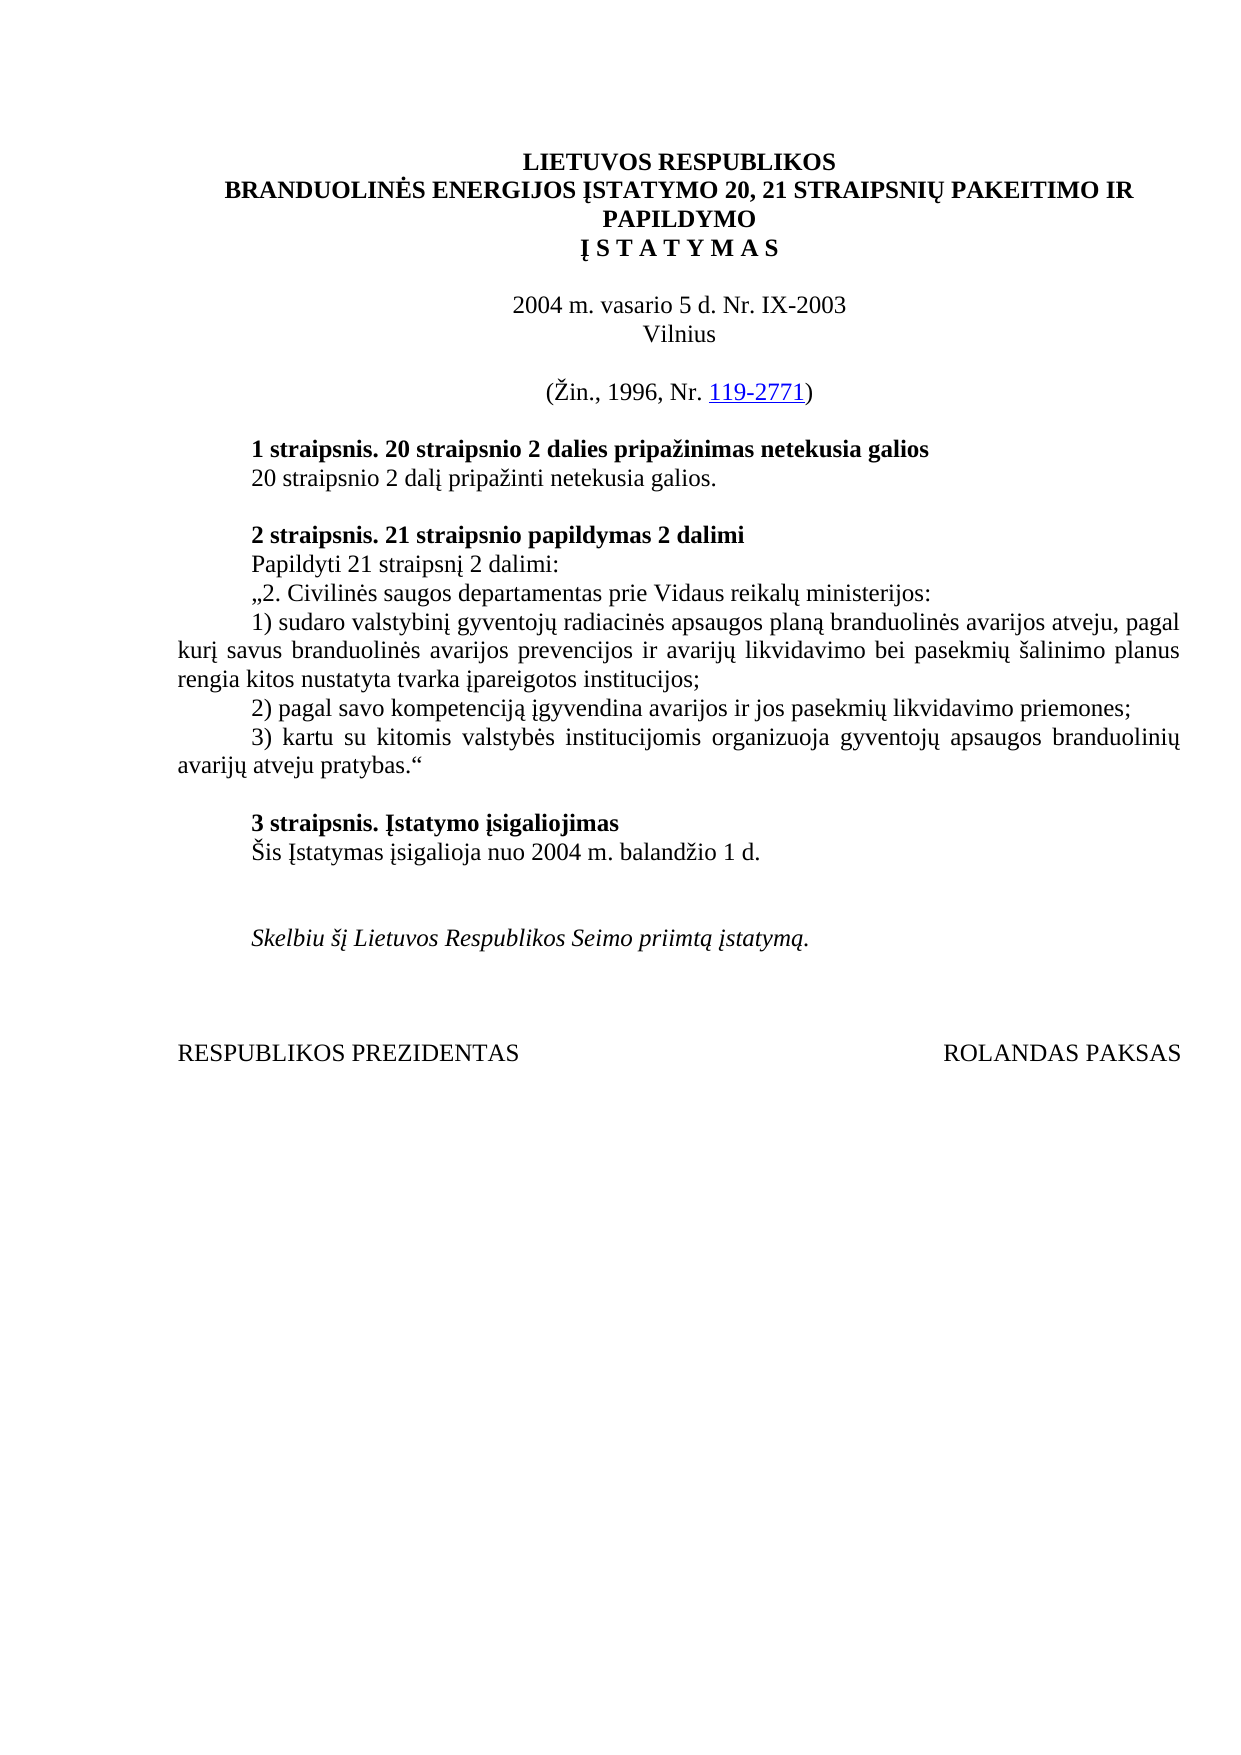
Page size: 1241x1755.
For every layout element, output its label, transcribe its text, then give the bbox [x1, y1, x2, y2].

text Šis Įstatymas įsigalioja nuo 2004 m. balandžio 1 d. [177, 837, 1181, 866]
text Į S T A T Y M A S [177, 233, 1181, 262]
text 2) pagal savo kompetenciją įgyvendina avarijos ir jos pasekmių likvidavimo priemones; [177, 693, 1181, 722]
text (Žin., 1996, Nr. 119-2771) [177, 377, 1181, 406]
text Papildyti 21 straipsnį 2 dalimi: [177, 549, 1181, 578]
text 2004 m. vasario 5 d. Nr. IX-2003 [177, 291, 1181, 319]
text 3 straipsnis. Įstatymo įsigaliojimas [177, 808, 1181, 837]
text 1 straipsnis. 20 straipsnio 2 dalies pripažinimas netekusia galios [177, 434, 1181, 463]
text 2 straipsnis. 21 straipsnio papildymas 2 dalimi [177, 521, 1181, 549]
text Skelbiu šį Lietuvos Respublikos Seimo priimtą įstatymą. [177, 923, 1181, 952]
text LIETUVOS RESPUBLIKOS [177, 147, 1181, 176]
text RESPUBLIKOS PREZIDENTAS ROLANDAS PAKSAS [177, 1038, 1181, 1067]
text Vilnius [177, 319, 1181, 348]
text 20 straipsnio 2 dalį pripažinti netekusia galios. [177, 463, 1181, 492]
text BRANDUOLINĖS ENERGIJOS ĮSTATYMO 20, 21 STRAIPSNIŲ PAKEITIMO IR PAPILDYMO [177, 176, 1181, 233]
text 3) kartu su kitomis valstybės institucijomis organizuoja gyventojų apsaugos branduolinių avarijų atveju pratybas.“ [177, 722, 1181, 779]
text 1) sudaro valstybinį gyventojų radiacinės apsaugos planą branduolinės avarijos atveju, pagal kurį savus branduolinės avarijos prevencijos ir avarijų likvidavimo bei pasekmių šalinimo planus rengia kitos nustatyta tvarka įpareigotos institucijos; [177, 607, 1181, 693]
text „2. Civilinės saugos departamentas prie Vidaus reikalų ministerijos: [177, 578, 1181, 607]
